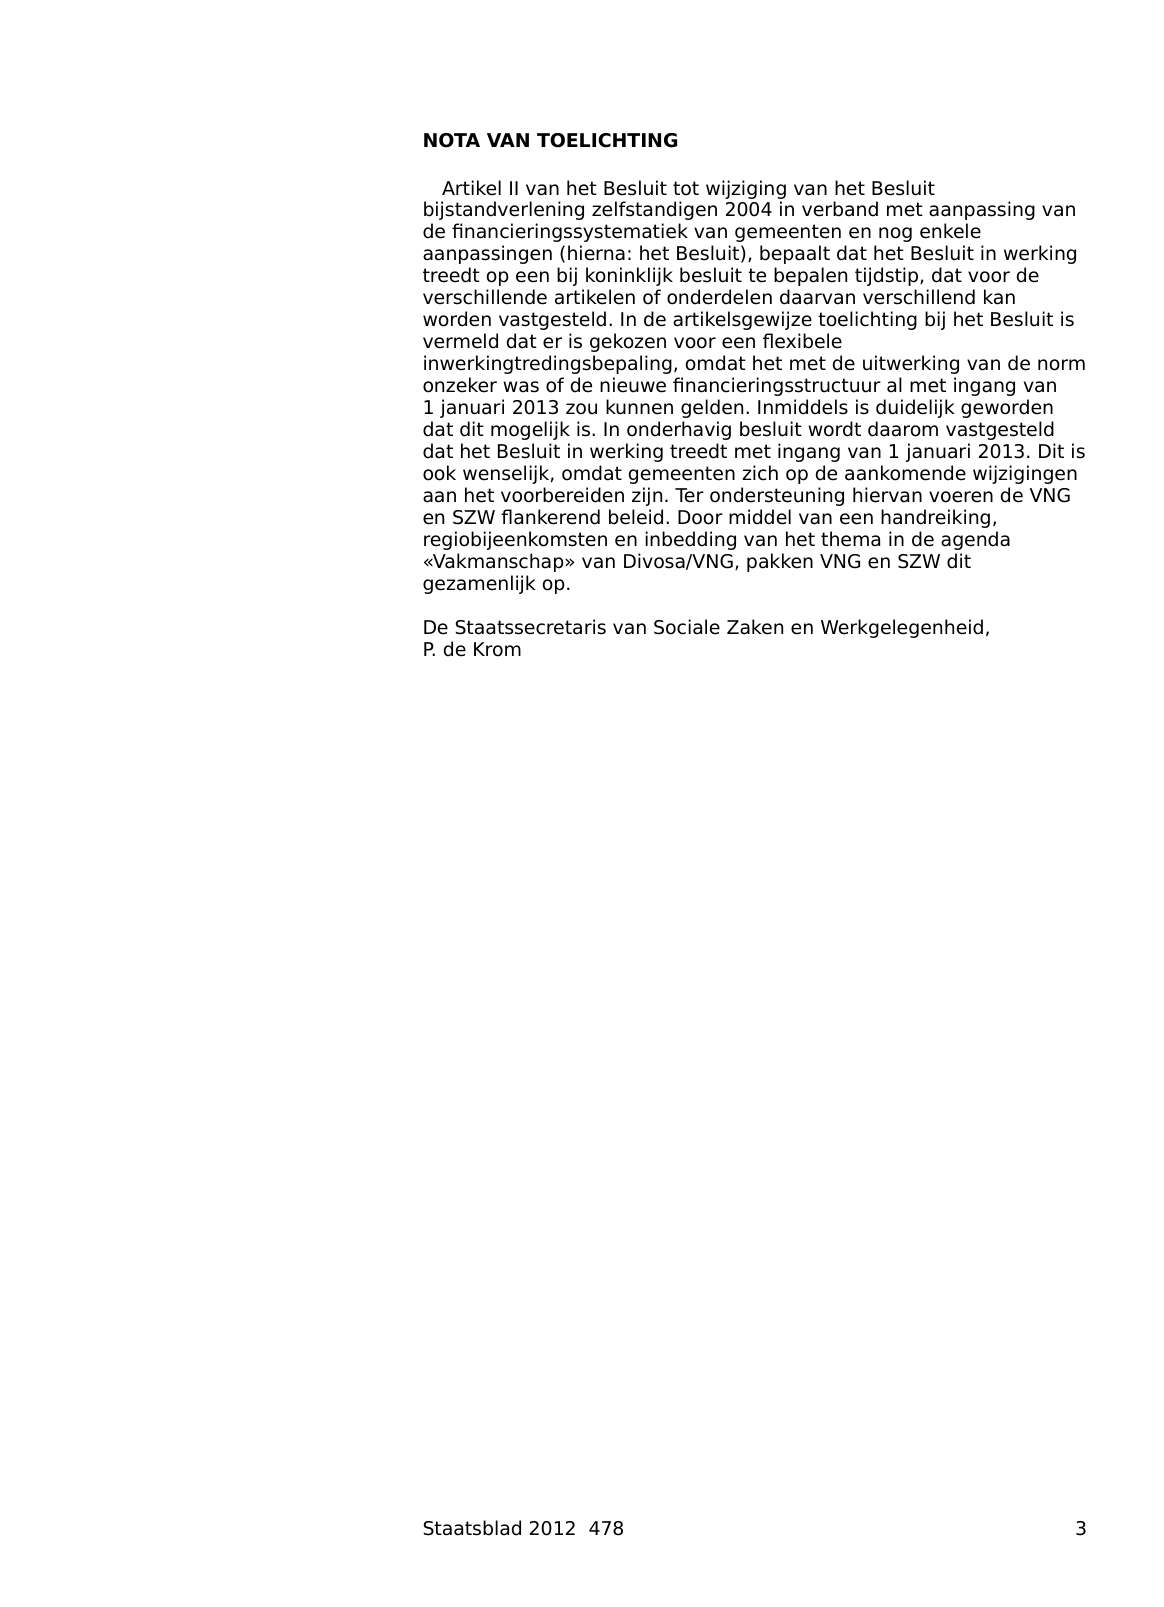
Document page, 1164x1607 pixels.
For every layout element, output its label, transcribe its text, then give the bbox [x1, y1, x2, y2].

text Artikel II van het Besluit tot wijziging van het Besluit bijstandverlening zelfstandigen 2004 in verband met aanpassing van de financieringssystematiek van gemeenten en nog enkele aanpassingen (hierna: het Besluit), bepaalt dat het Besluit in werking treedt op een bij koninklijk besluit te bepalen tijdstip, dat voor de verschillende artikelen of onderdelen daarvan verschillend kan worden vastgesteld. In de artikelsgewijze toelichting bij het Besluit is vermeld dat er is gekozen voor een flexibele inwerkingtredingsbepaling, omdat het met de uitwerking van de norm onzeker was of de nieuwe financieringsstructuur al met ingang van 1 januari 2013 zou kunnen gelden. Inmiddels is duidelijk geworden dat dit mogelijk is. In onderhavig besluit wordt daarom vastgesteld dat het Besluit in werking treedt met ingang van 1 januari 2013. Dit is ook wenselijk, omdat gemeenten zich op de aankomende wijzigingen aan het voorbereiden zijn. Ter ondersteuning hiervan voeren de VNG en SZW flankerend beleid. Door middel van een handreiking, regiobijeenkomsten en inbedding van het thema in de agenda «Vakmanschap» van Divosa/VNG, pakken VNG en SZW dit gezamenlijk op. [422, 177, 1087, 595]
text De Staatssecretaris van Sociale Zaken en Werkgelegenheid, P. de Krom [422, 617, 1087, 661]
subtitle NOTA VAN TOELICHTING [422, 130, 1087, 152]
